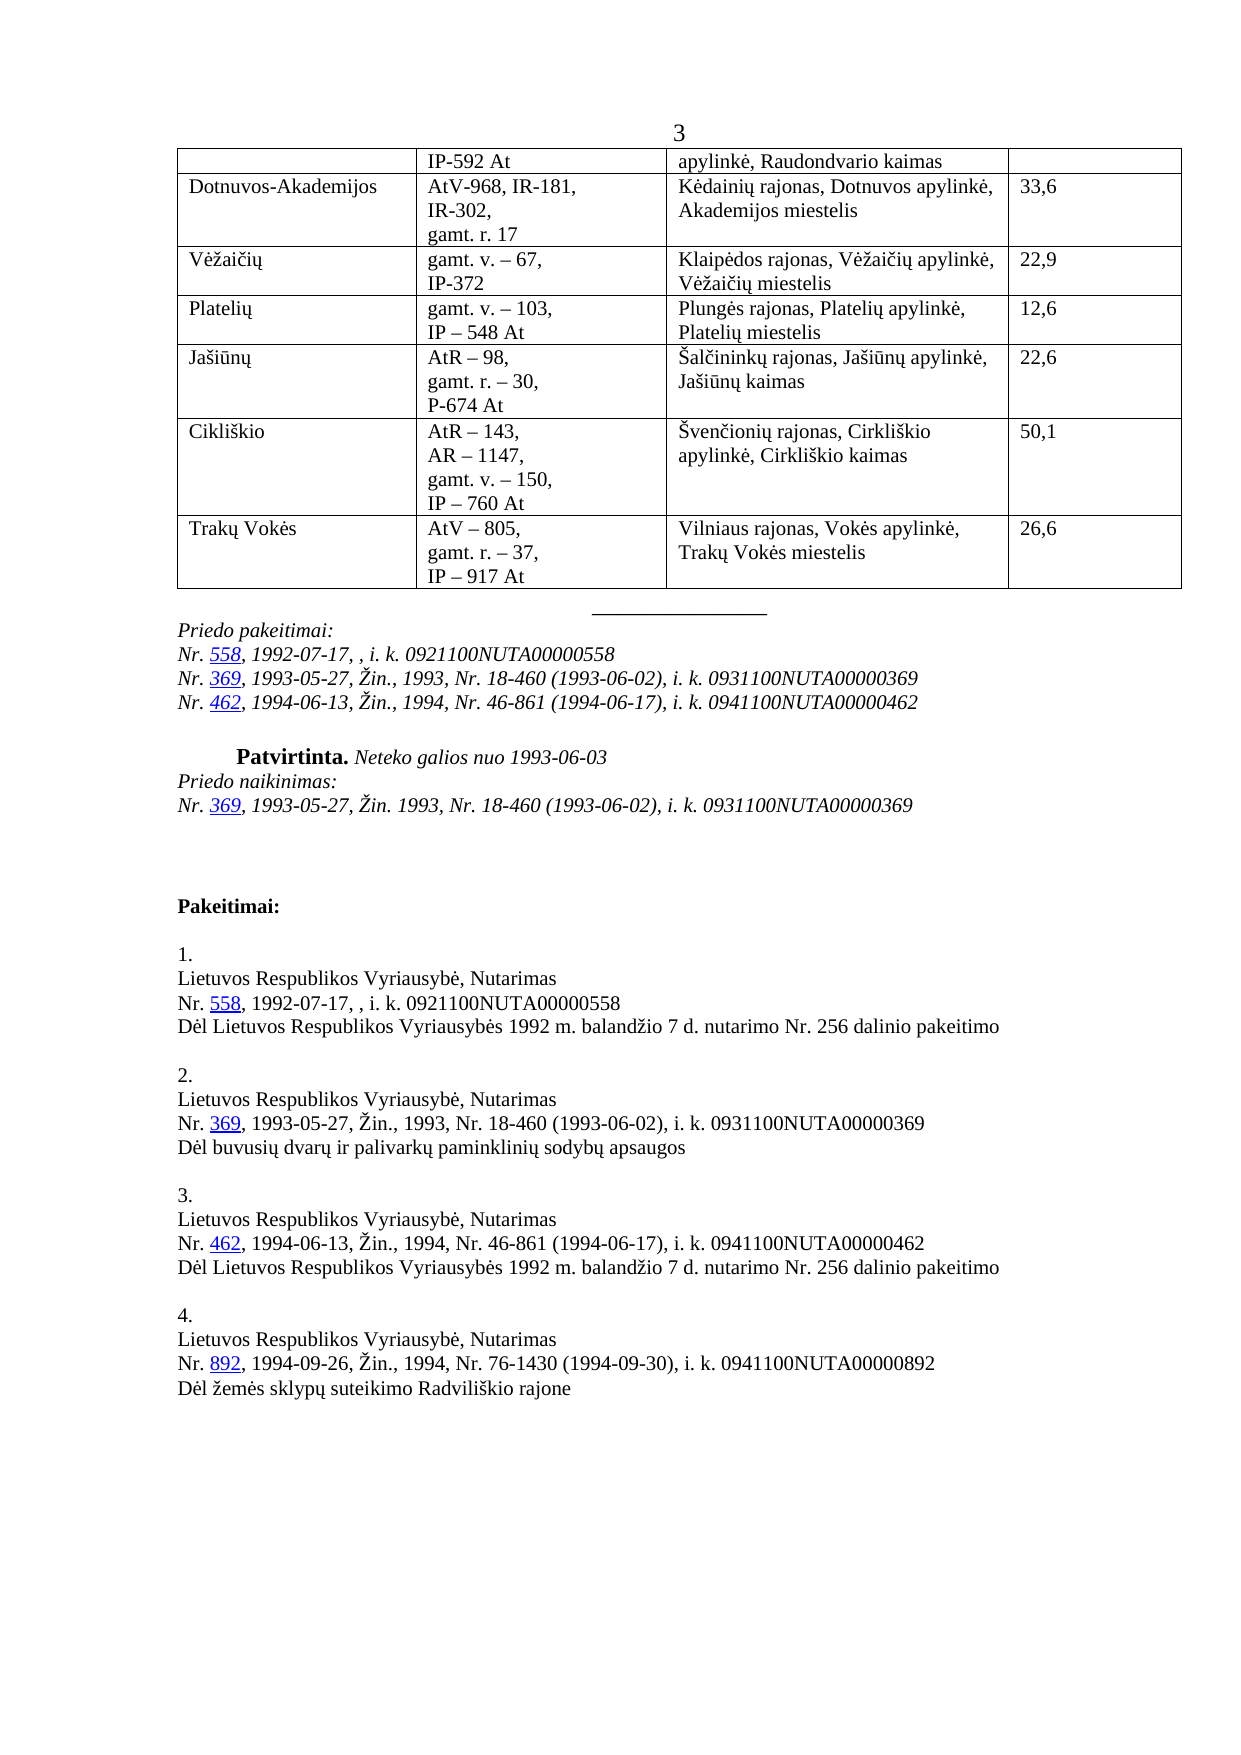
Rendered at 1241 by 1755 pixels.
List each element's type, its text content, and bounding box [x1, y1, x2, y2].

text Patvirtinta. Neteko galios nuo 1993-06-03 [177, 743, 1181, 769]
text Nr. 369, 1993-05-27, Žin., 1993, Nr. 18-460 (1993-06-02), i. k. 0931100NUTA00000369 [177, 1111, 1181, 1135]
table_cell 50,1 [1009, 419, 1181, 515]
table_cell Cikliškio [178, 419, 416, 515]
table_cell Vilniaus rajonas, Vokės apylinkė, Trakų Vokės miestelis [667, 516, 1008, 588]
text Nr. 558, 1992-07-17, , i. k. 0921100NUTA00000558 [177, 990, 1181, 1014]
table_cell Dotnuvos-Akademijos [178, 174, 416, 246]
text Lietuvos Respublikos Vyriausybė, Nutarimas [177, 1087, 1181, 1111]
table_cell 33,6 [1009, 174, 1181, 246]
table_cell Vėžaičių [178, 247, 416, 295]
text 4. [177, 1303, 1181, 1327]
table_cell gamt. v. – 67, IP-372 [417, 247, 666, 295]
table_cell AtR – 98, gamt. r. – 30, P-674 At [417, 345, 666, 417]
table_cell AtV – 805, gamt. r. – 37, IP – 917 At [417, 516, 666, 588]
text Nr. 892, 1994-09-26, Žin., 1994, Nr. 76-1430 (1994-09-30), i. k. 0941100NUTA00000892 [177, 1351, 1181, 1375]
text Dėl Lietuvos Respublikos Vyriausybės 1992 m. balandžio 7 d. nutarimo Nr. 256 dalinio pakeitimo [177, 1255, 1181, 1279]
text Dėl buvusių dvarų ir palivarkų paminklinių sodybų apsaugos [177, 1135, 1181, 1159]
text Nr. 462, 1994-06-13, Žin., 1994, Nr. 46-861 (1994-06-17), i. k. 0941100NUTA00000462 [177, 690, 1181, 714]
text 1. [177, 942, 1181, 966]
table_cell IP-592 At [417, 149, 666, 173]
text 3. [177, 1183, 1181, 1207]
table_cell Platelių [178, 296, 416, 344]
text Dėl žemės sklypų suteikimo Radviliškio rajone [177, 1375, 1181, 1399]
table_cell Šalčininkų rajonas, Jašiūnų apylinkė, Jašiūnų kaimas [667, 345, 1008, 417]
text Pakeitimai: [177, 894, 1181, 918]
table_cell 22,6 [1009, 345, 1181, 417]
text Nr. 462, 1994-06-13, Žin., 1994, Nr. 46-861 (1994-06-17), i. k. 0941100NUTA00000462 [177, 1231, 1181, 1255]
table_cell Jašiūnų [178, 345, 416, 417]
text 2. [177, 1063, 1181, 1087]
table_cell [1009, 149, 1181, 173]
text Lietuvos Respublikos Vyriausybė, Nutarimas [177, 1327, 1181, 1351]
text Lietuvos Respublikos Vyriausybė, Nutarimas [177, 966, 1181, 990]
text Nr. 369, 1993-05-27, Žin., 1993, Nr. 18-460 (1993-06-02), i. k. 0931100NUTA00000369 [177, 666, 1181, 690]
table_cell Kėdainių rajonas, Dotnuvos apylinkė, Akademijos miestelis [667, 174, 1008, 246]
table_cell apylinkė, Raudondvario kaimas [667, 149, 1008, 173]
table_cell AtR – 143, AR – 1147, gamt. v. – 150, IP – 760 At [417, 419, 666, 515]
table_cell Klaipėdos rajonas, Vėžaičių apylinkė, Vėžaičių miestelis [667, 247, 1008, 295]
table_cell 26,6 [1009, 516, 1181, 588]
text Priedo pakeitimai: [177, 618, 1181, 642]
table_cell AtV-968, IR-181, IR-302, gamt. r. 17 [417, 174, 666, 246]
text Lietuvos Respublikos Vyriausybė, Nutarimas [177, 1207, 1181, 1231]
text Priedo naikinimas: [177, 769, 1181, 793]
text Nr. 369, 1993-05-27, Žin. 1993, Nr. 18-460 (1993-06-02), i. k. 0931100NUTA00000369 [177, 793, 1181, 817]
table_cell gamt. v. – 103, IP – 548 At [417, 296, 666, 344]
table_cell [178, 149, 416, 173]
table_cell Švenčionių rajonas, Cirkliškio apylinkė, Cirkliškio kaimas [667, 419, 1008, 515]
table_cell Trakų Vokės [178, 516, 416, 588]
table_cell 22,9 [1009, 247, 1181, 295]
text ______________ [177, 589, 1181, 618]
table_cell Plungės rajonas, Platelių apylinkė, Platelių miestelis [667, 296, 1008, 344]
text Nr. 558, 1992-07-17, , i. k. 0921100NUTA00000558 [177, 642, 1181, 666]
table_cell 12,6 [1009, 296, 1181, 344]
text Dėl Lietuvos Respublikos Vyriausybės 1992 m. balandžio 7 d. nutarimo Nr. 256 dalinio pakeitimo [177, 1014, 1181, 1038]
